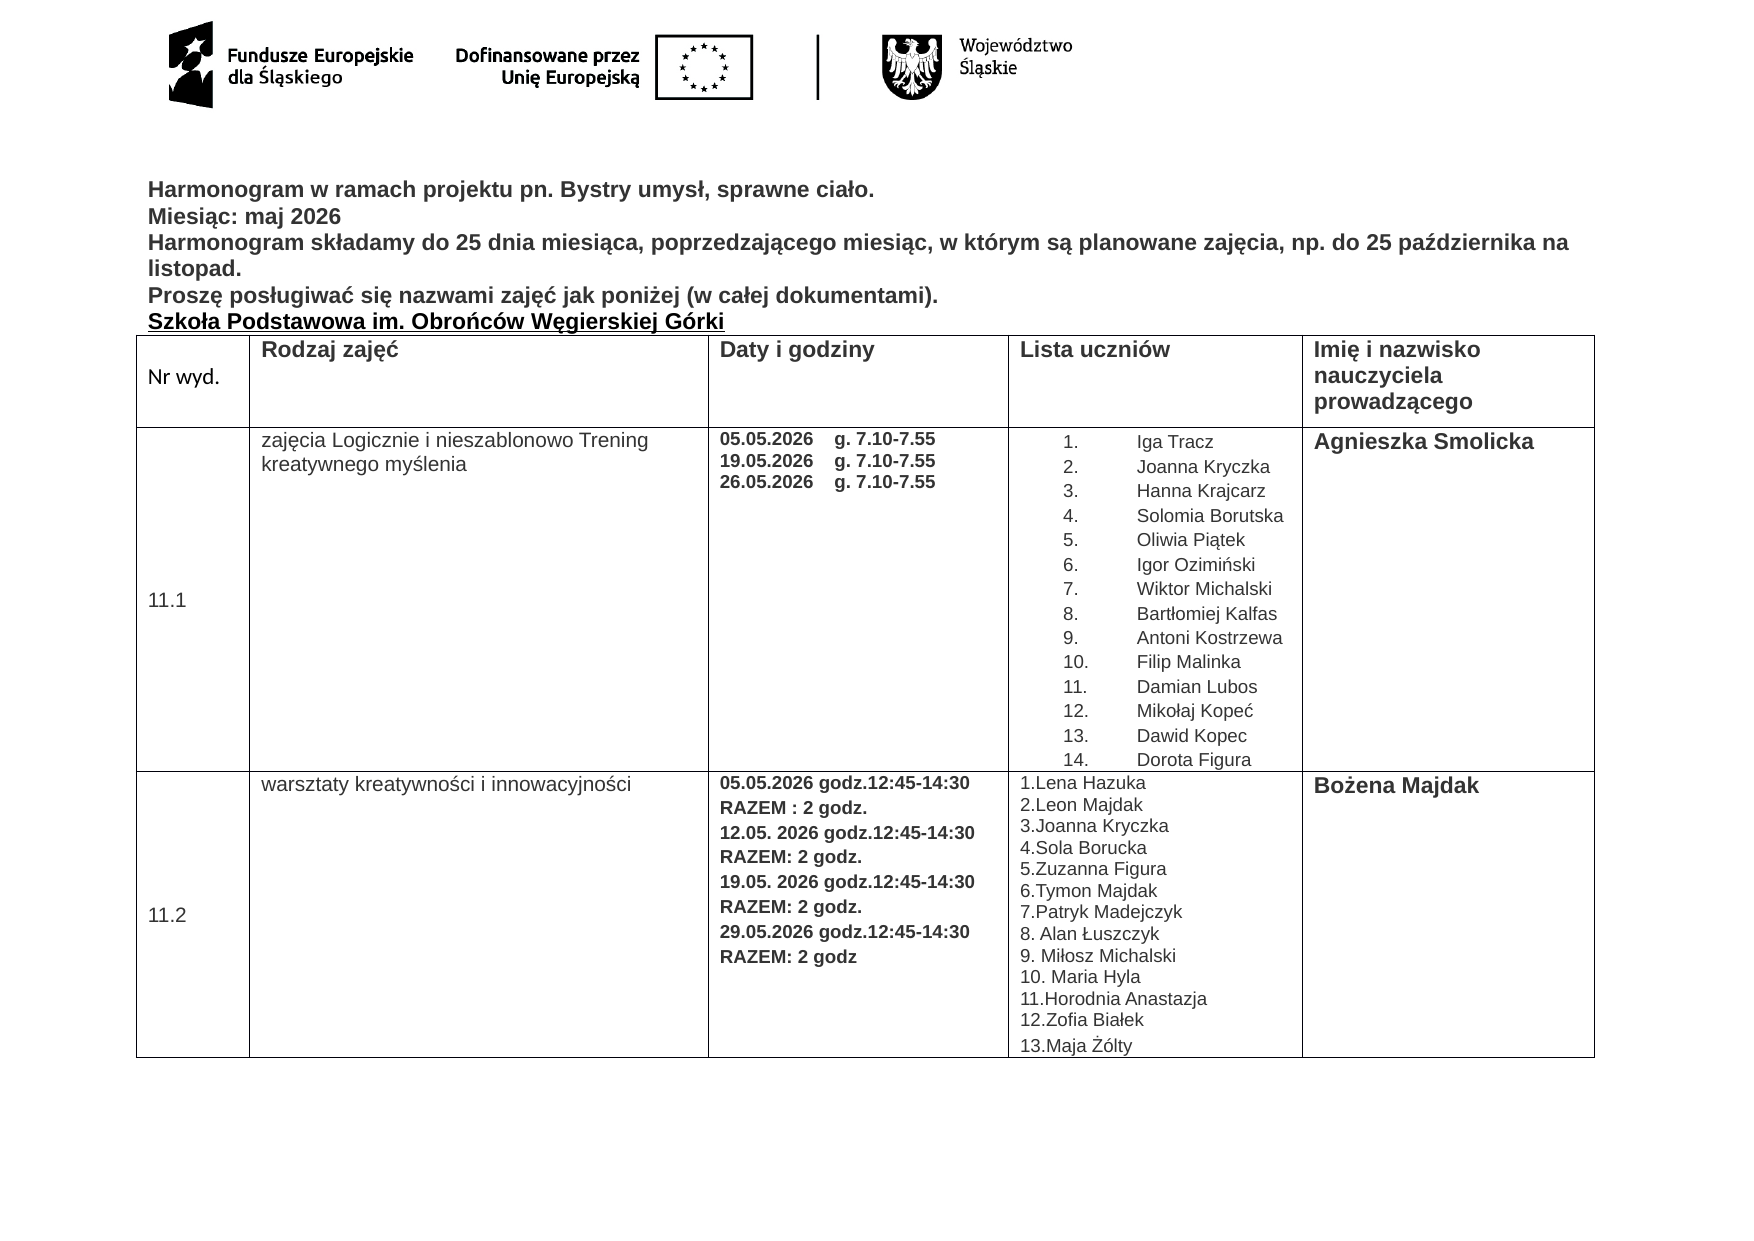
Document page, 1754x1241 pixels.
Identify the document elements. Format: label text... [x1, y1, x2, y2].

table_header Nr wyd. [137, 336, 249, 427]
table_header Imię i nazwisko nauczyciela prowadzącego [1303, 336, 1594, 427]
table_cell Bożena Majdak [1303, 772, 1594, 1057]
table_cell warsztaty kreatywności i innowacyjności [250, 772, 708, 1057]
text Miesiąc: maj 2026 [148, 203, 1606, 229]
table_cell 11.1 [137, 428, 249, 771]
table_cell Iga Tracz Joanna Kryczka Hanna Krajcarz Solomia Borutska Oliwia Piątek Igor Ozimiński Wiktor Michalski Bartłomiej Kalfas Antoni Kostrzewa Filip Malinka Damian Lubos Mikołaj Kopeć Dawid Kopec Dorota Figura [1009, 428, 1302, 771]
table_header Rodzaj zajęć [250, 336, 708, 427]
table_header Daty i godziny [709, 336, 1008, 427]
text Harmonogram składamy do 25 dnia miesiąca, poprzedzającego miesiąc, w którym są planowane zajęcia, np. do 25 października na listopad. [148, 229, 1606, 282]
table_header Lista uczniów [1009, 336, 1302, 427]
table_cell 1.Lena Hazuka 2.Leon Majdak 3.Joanna Kryczka 4.Sola Borucka 5.Zuzanna Figura 6.Tymon Majdak 7.Patryk Madejczyk 8. Alan Łuszczyk 9. Miłosz Michalski 10. Maria Hyla 11.Horodnia Anastazja 12.Zofia Białek 13.Maja Żólty [1009, 772, 1302, 1057]
text Proszę posługiwać się nazwami zajęć jak poniżej (w całej dokumentami). [148, 282, 1606, 308]
table_cell 05.05.2026 godz.12:45-14:30 RAZEM : 2 godz. 12.05. 2026 godz.12:45-14:30 RAZEM: 2 godz. 19.05. 2026 godz.12:45-14:30 RAZEM: 2 godz. 29.05.2026 godz.12:45-14:30 RAZEM: 2 godz [709, 772, 1008, 1057]
table_cell Agnieszka Smolicka [1303, 428, 1594, 771]
table_cell 05.05.2026 g. 7.10-7.55 19.05.2026 g. 7.10-7.55 26.05.2026 g. 7.10-7.55 [709, 428, 1008, 771]
text Szkoła Podstawowa im. Obrońców Węgierskiej Górki [148, 308, 1606, 334]
table_cell 11.2 [137, 772, 249, 1057]
table_cell zajęcia Logicznie i nieszablonowo Trening kreatywnego myślenia [250, 428, 708, 771]
text Harmonogram w ramach projektu pn. Bystry umysł, sprawne ciało. [148, 176, 1606, 203]
